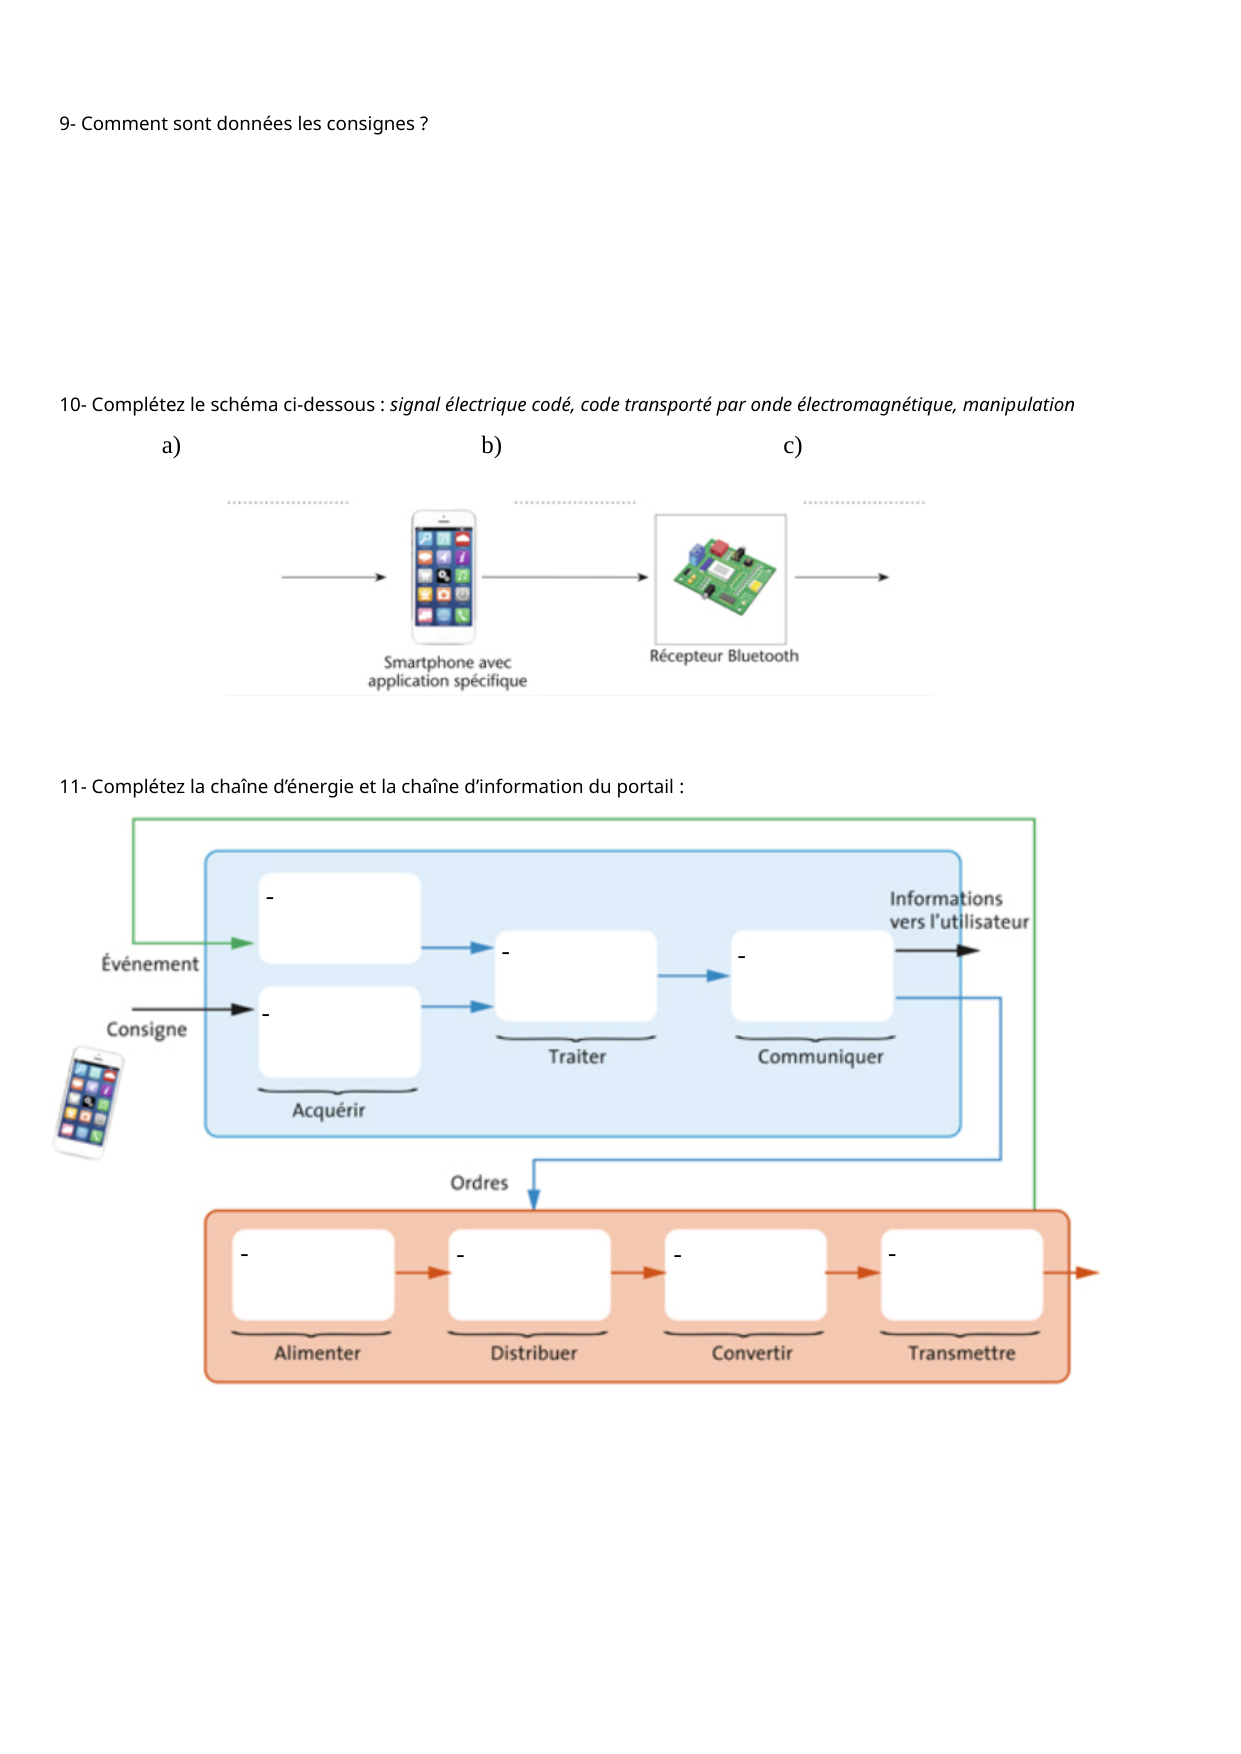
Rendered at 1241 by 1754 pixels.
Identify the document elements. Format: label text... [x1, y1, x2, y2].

picture [224, 499, 934, 696]
text 11- Complétez la chaîne d’énergie et la chaîne d’information du portail : [59, 774, 1181, 799]
picture [46, 813, 1103, 1395]
text 10- Complétez le schéma ci-dessous : signal électrique codé, code transporté par onde électromagnétique, manipulation [59, 391, 1181, 416]
text 9- Comment sont données les consignes ? [59, 110, 1181, 136]
